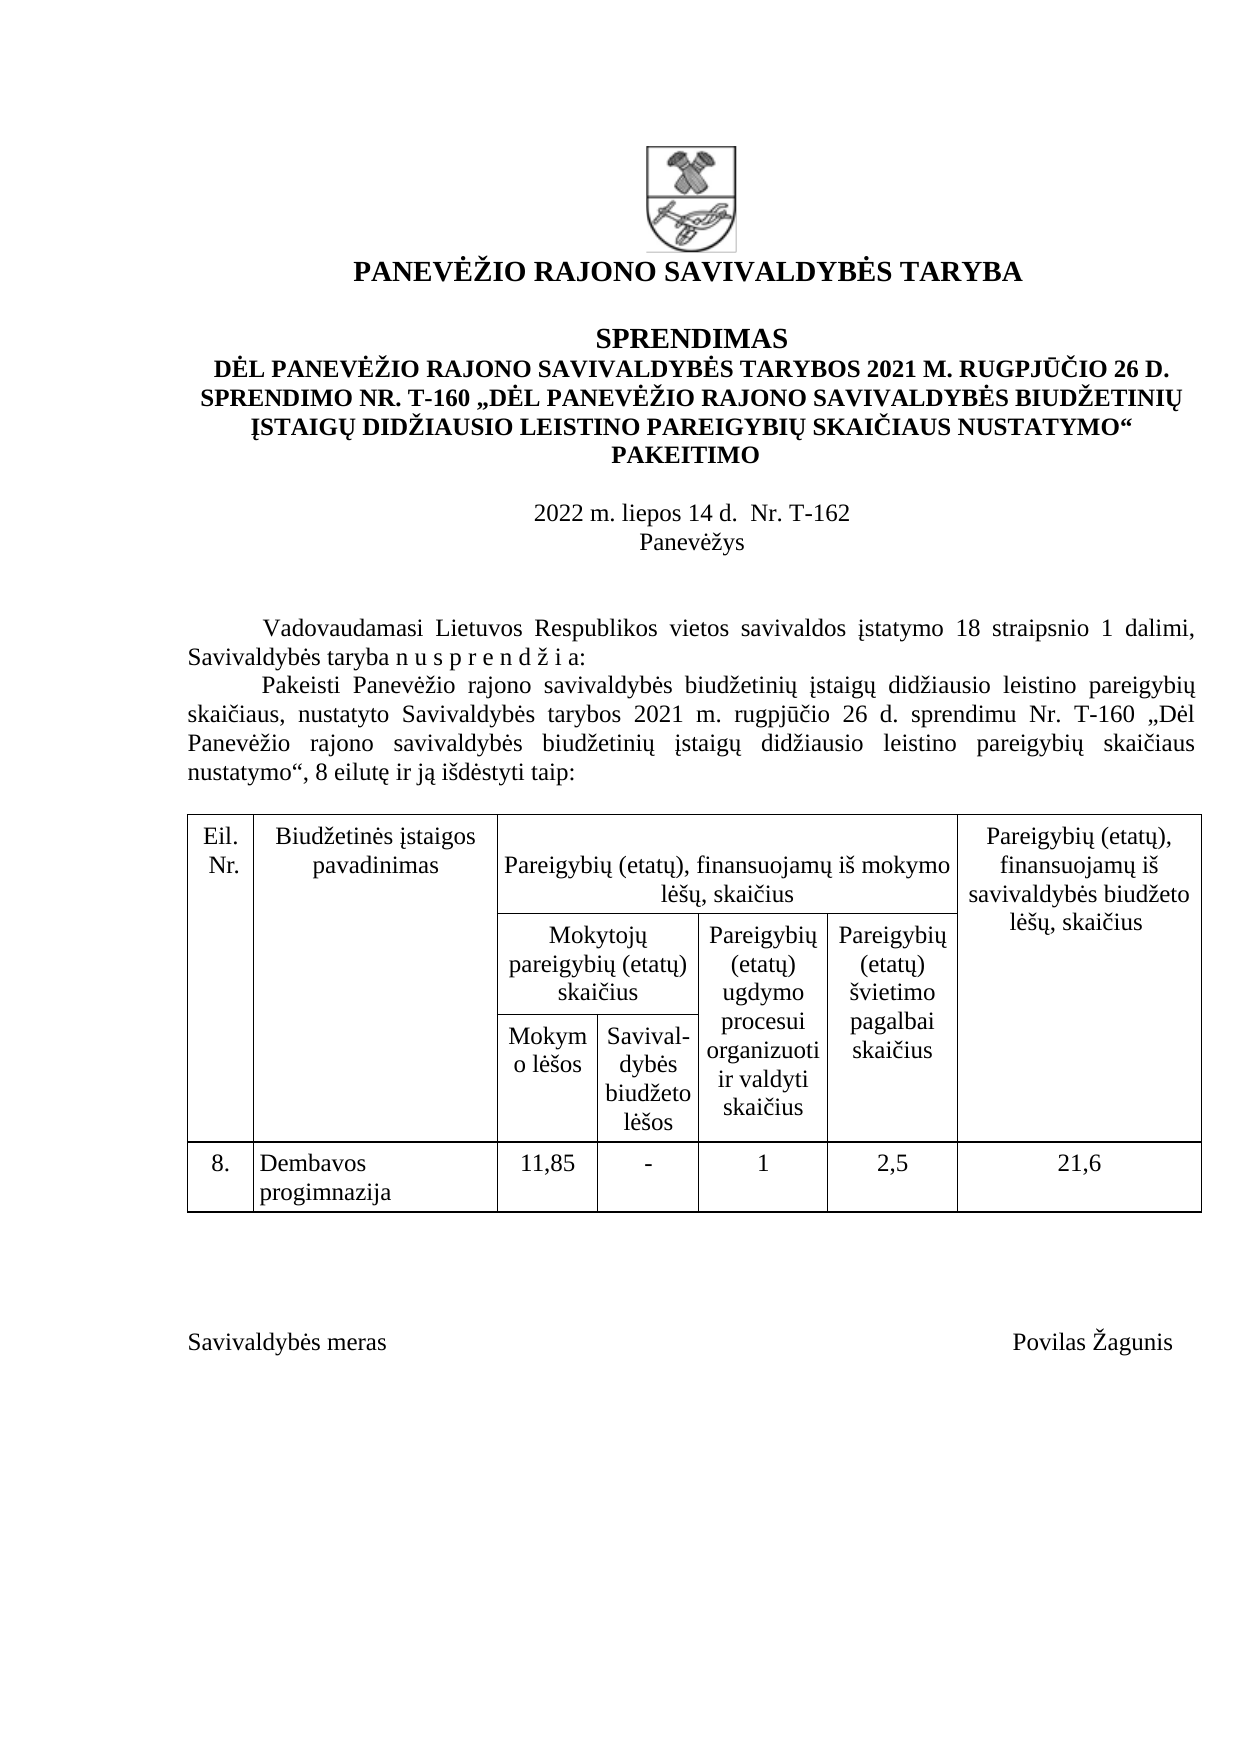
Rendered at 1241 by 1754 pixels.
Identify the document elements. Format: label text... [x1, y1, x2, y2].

table_header Pareigybių (etatų), finansuojamų iš mokymo lėšų, skaičius [498, 815, 957, 913]
table_cell 1 [699, 1143, 827, 1211]
text Panevėžys [187, 527, 1196, 556]
text DĖL PANEVĖŽIO RAJONO SAVIVALDYBĖS TARYBOS 2021 M. RUGPJŪČIO 26 D. SPRENDIMO NR. T-160 „DĖL PANEVĖŽIO RAJONO SAVIVALDYBĖS BIUDŽETINIŲ ĮSTAIGŲ DIDŽIAUSIO LEISTINO PAREIGYBIŲ SKAIČIAUS NUSTATYMO“ PAKEITIMO [187, 354, 1196, 469]
table_cell 2,5 [828, 1143, 957, 1211]
table_header Eil. Nr. [188, 815, 253, 1141]
text Savivaldybės meras Povilas Žagunis [187, 1327, 1196, 1356]
table_cell Pareigybių (etatų) ugdymo procesui organizuoti ir valdyti skaičius [699, 914, 827, 1141]
table_header Pareigybių (etatų), finansuojamų iš savivaldybės biudžeto lėšų, skaičius [958, 815, 1201, 1141]
text SPRENDIMAS [187, 321, 1196, 354]
table_cell 8. [188, 1143, 253, 1211]
table_cell 21,6 [958, 1143, 1201, 1211]
table_header Biudžetinės įstaigos pavadinimas [254, 815, 497, 1141]
text Vadovaudamasi Lietuvos Respublikos vietos savivaldos įstatymo 18 straipsnio 1 dalimi, Savivaldybės taryba n u s p r e n d ž i a: [187, 613, 1196, 671]
table_cell Dembavos progimnazija [254, 1143, 497, 1211]
table_cell Mokymo lėšos [498, 1015, 597, 1141]
text Pakeisti Panevėžio rajono savivaldybės biudžetinių įstaigų didžiausio leistino pareigybių skaičiaus, nustatyto Savivaldybės tarybos 2021 m. rugpjūčio 26 d. sprendimu Nr. T-160 „Dėl Panevėžio rajono savivaldybės biudžetinių įstaigų didžiausio leistino pareigybių skaičiaus nustatymo“, 8 eilutę ir ją išdėstyti taip: [187, 671, 1196, 786]
text PANEVĖŽIO RAJONO SAVIVALDYBĖS TARYBA [187, 254, 1196, 287]
table_cell - [598, 1143, 698, 1211]
table_cell Savival- dybės biudžeto lėšos [598, 1015, 698, 1141]
table_cell Mokytojų pareigybių (etatų) skaičius [498, 914, 698, 1014]
table_cell 11,85 [498, 1143, 597, 1211]
table_cell Pareigybių (etatų) švietimo pagalbai skaičius [828, 914, 957, 1141]
text 2022 m. liepos 14 d. Nr. T-162 [187, 498, 1196, 527]
